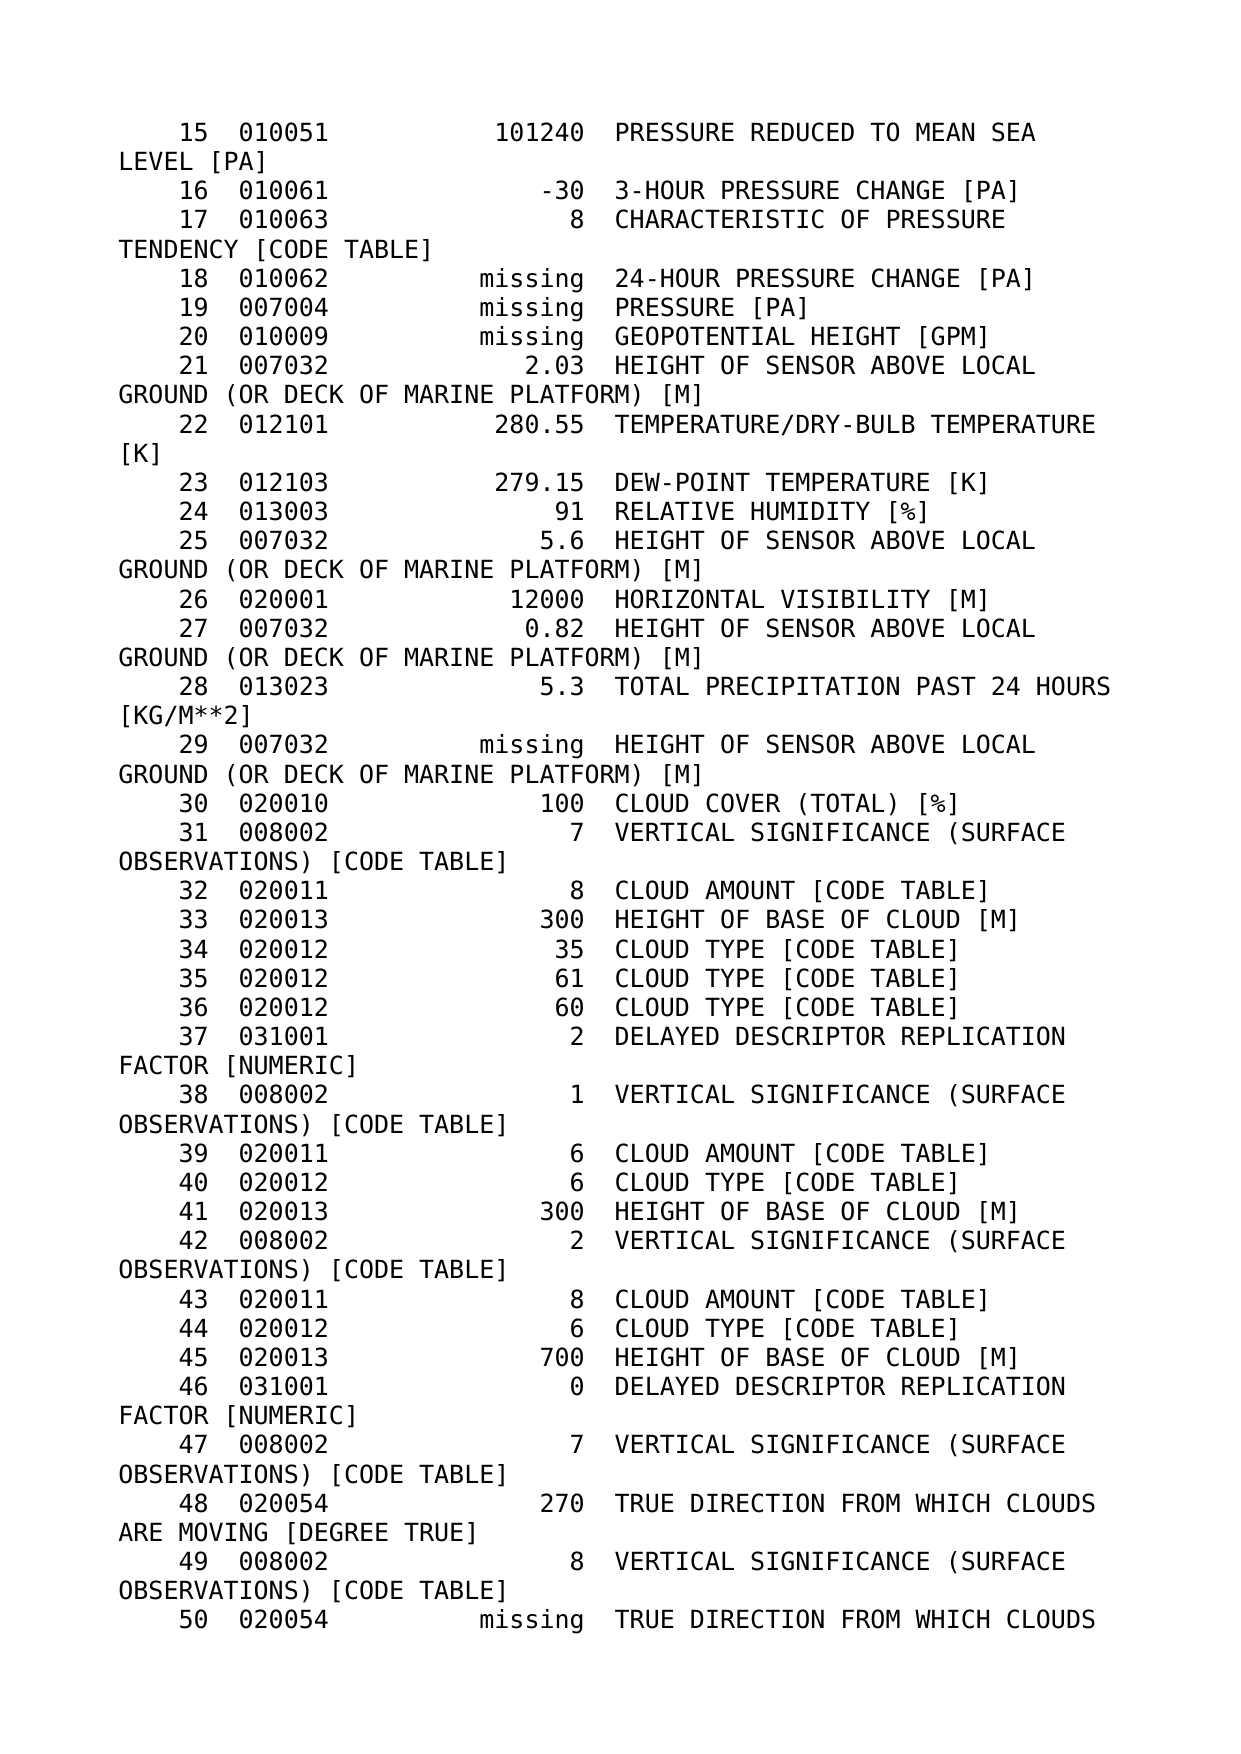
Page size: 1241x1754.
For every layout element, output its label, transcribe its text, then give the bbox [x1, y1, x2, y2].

text 15 010051 101240 PRESSURE REDUCED TO MEAN SEA LEVEL [PA] 16 010061 -30 3-HOUR PRESSURE CHANGE [PA] 17 010063 8 CHARACTERISTIC OF PRESSURE TENDENCY [CODE TABLE] 18 010062 missing 24-HOUR PRESSURE CHANGE [PA] 19 007004 missing PRESSURE [PA] 20 010009 missing GEOPOTENTIAL HEIGHT [GPM] 21 007032 2.03 HEIGHT OF SENSOR ABOVE LOCAL GROUND (OR DECK OF MARINE PLATFORM) [M] 22 012101 280.55 TEMPERATURE/DRY-BULB TEMPERATURE [K] 23 012103 279.15 DEW-POINT TEMPERATURE [K] 24 013003 91 RELATIVE HUMIDITY [%] 25 007032 5.6 HEIGHT OF SENSOR ABOVE LOCAL GROUND (OR DECK OF MARINE PLATFORM) [M] 26 020001 12000 HORIZONTAL VISIBILITY [M] 27 007032 0.82 HEIGHT OF SENSOR ABOVE LOCAL GROUND (OR DECK OF MARINE PLATFORM) [M] 28 013023 5.3 TOTAL PRECIPITATION PAST 24 HOURS [KG/M**2] 29 007032 missing HEIGHT OF SENSOR ABOVE LOCAL GROUND (OR DECK OF MARINE PLATFORM) [M] 30 020010 100 CLOUD COVER (TOTAL) [%] 31 008002 7 VERTICAL SIGNIFICANCE (SURFACE OBSERVATIONS) [CODE TABLE] 32 020011 8 CLOUD AMOUNT [CODE TABLE] 33 020013 300 HEIGHT OF BASE OF CLOUD [M] 34 020012 35 CLOUD TYPE [CODE TABLE] 35 020012 61 CLOUD TYPE [CODE TABLE] 36 020012 60 CLOUD TYPE [CODE TABLE] 37 031001 2 DELAYED DESCRIPTOR REPLICATION FACTOR [NUMERIC] 38 008002 1 VERTICAL SIGNIFICANCE (SURFACE OBSERVATIONS) [CODE TABLE] 39 020011 6 CLOUD AMOUNT [CODE TABLE] 40 020012 6 CLOUD TYPE [CODE TABLE] 41 020013 300 HEIGHT OF BASE OF CLOUD [M] 42 008002 2 VERTICAL SIGNIFICANCE (SURFACE OBSERVATIONS) [CODE TABLE] 43 020011 8 CLOUD AMOUNT [CODE TABLE] 44 020012 6 CLOUD TYPE [CODE TABLE] 45 020013 700 HEIGHT OF BASE OF CLOUD [M] 46 031001 0 DELAYED DESCRIPTOR REPLICATION FACTOR [NUMERIC] 47 008002 7 VERTICAL SIGNIFICANCE (SURFACE OBSERVATIONS) [CODE TABLE] 48 020054 270 TRUE DIRECTION FROM WHICH CLOUDS ARE MOVING [DEGREE TRUE] 49 008002 8 VERTICAL SIGNIFICANCE (SURFACE OBSERVATIONS) [CODE TABLE] 50 020054 missing TRUE DIRECTION FROM WHICH CLOUDS [118, 118, 1122, 1635]
